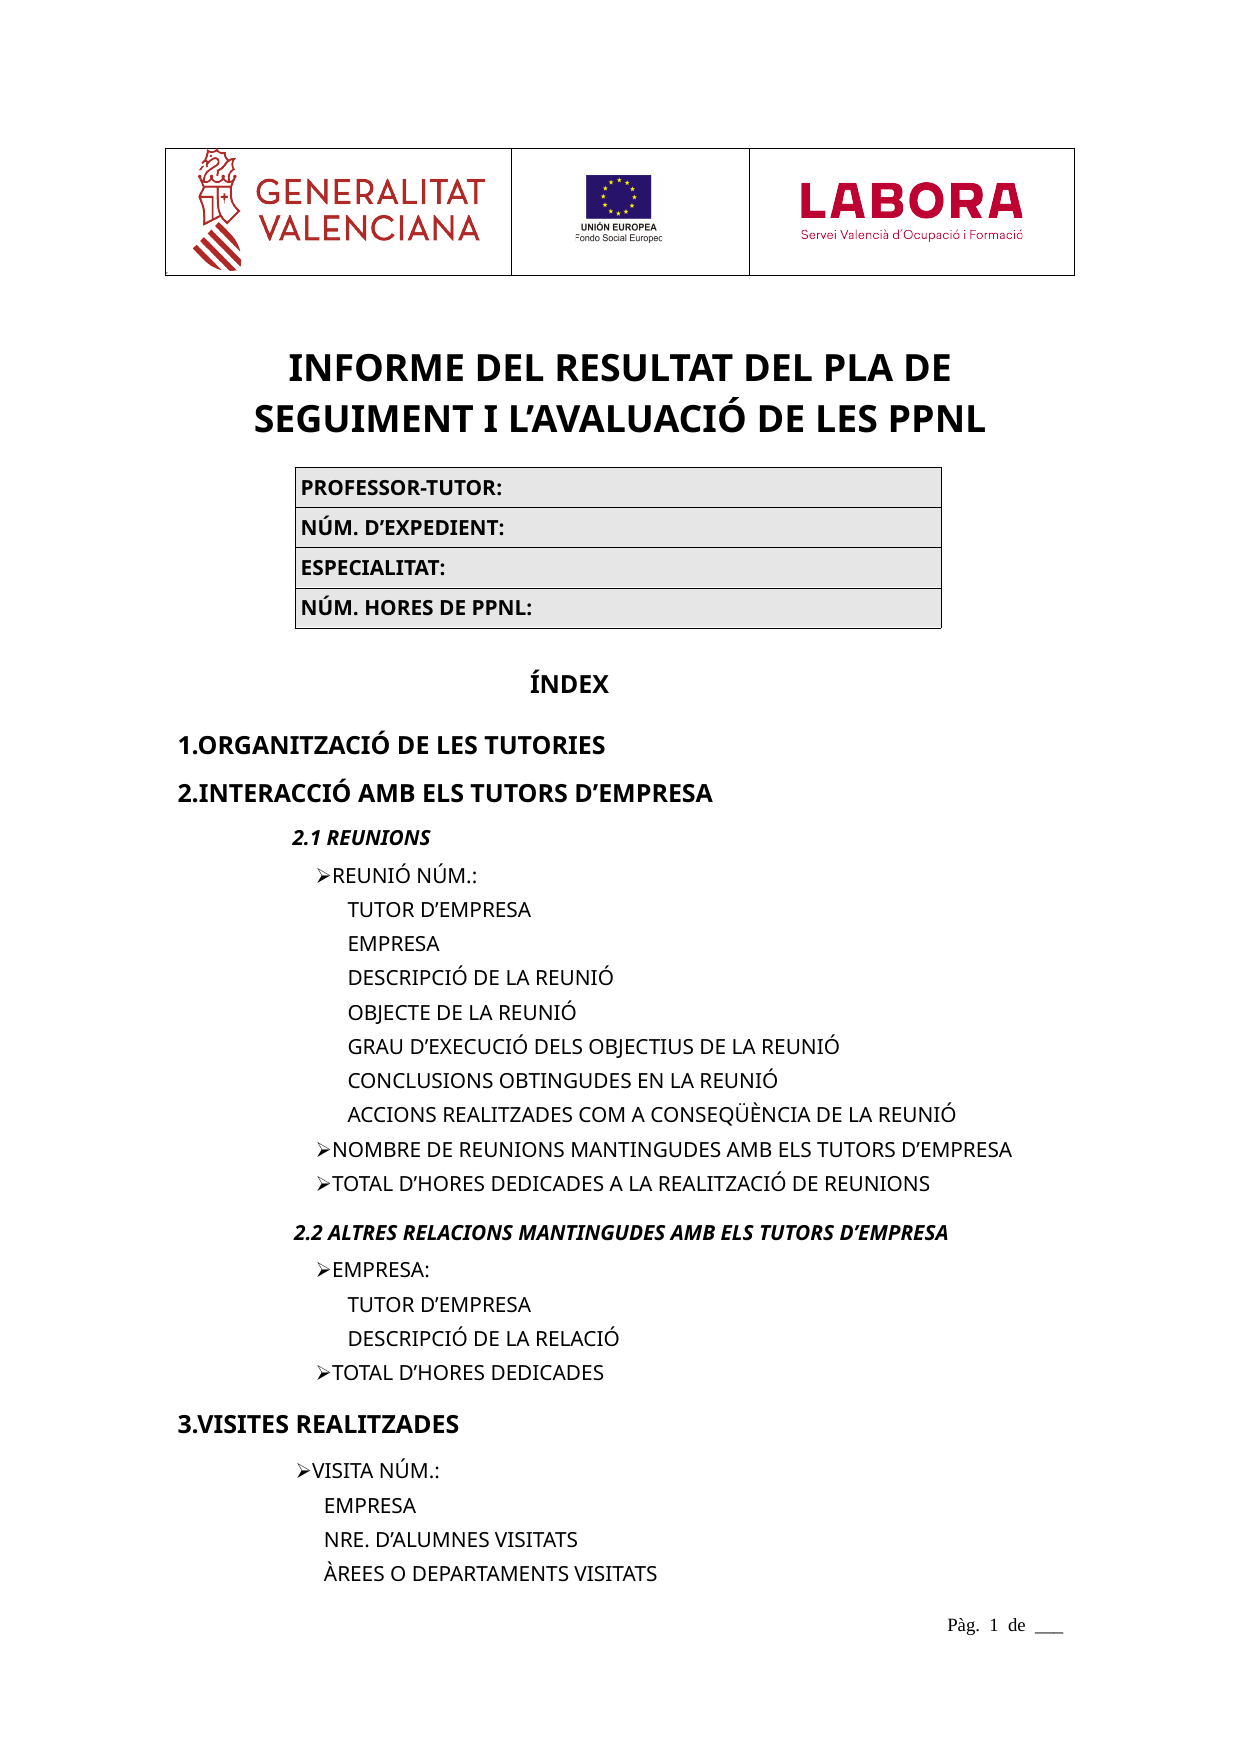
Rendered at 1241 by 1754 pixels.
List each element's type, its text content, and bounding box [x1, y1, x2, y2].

text NRE. D’ALUMNES VISITATS [324, 1525, 1063, 1553]
subtitle 2.1 REUNIONS [292, 823, 1063, 851]
text SEGUIMENT I L’AVALUACIÓ DE LES PPNL [177, 392, 1063, 443]
table_header v [166, 149, 511, 275]
list TOTAL D’HORES DEDICADES A LA REALITZACIÓ DE REUNIONS [315, 1169, 1063, 1198]
subtitle 2.INTERACCIÓ AMB ELS TUTORS D’EMPRESA [177, 776, 1063, 809]
table_header [512, 149, 749, 275]
text DESCRIPCIÓ DE LA RELACIÓ [347, 1324, 1063, 1352]
text ACCIONS REALITZADES COM A CONSEQÜÈNCIA DE LA REUNIÓ [347, 1101, 1063, 1129]
list NOMBRE DE REUNIONS MANTINGUDES AMB ELS TUTORS D’EMPRESA [315, 1135, 1063, 1163]
table_header PROFESSOR-TUTOR: [296, 468, 941, 507]
picture [192, 148, 485, 271]
table_cell NÚM. HORES DE PPNL: [296, 589, 941, 627]
text ÍNDEX [177, 667, 1063, 701]
subtitle 3.VISITES REALITZADES [177, 1407, 1063, 1441]
text ÀREES O DEPARTAMENTS VISITATS [324, 1559, 1063, 1588]
list REUNIÓ NÚM.: [315, 861, 1063, 889]
table_header [750, 149, 1074, 275]
subtitle 2.2 ALTRES RELACIONS MANTINGUDES AMB ELS TUTORS D’EMPRESA [294, 1218, 1063, 1246]
picture [801, 182, 1023, 242]
table_cell ESPECIALITAT: [296, 548, 941, 587]
text OBJECTE DE LA REUNIÓ [347, 998, 1063, 1026]
text TUTOR D’EMPRESA [347, 1290, 1063, 1318]
text CONCLUSIONS OBTINGUDES EN LA REUNIÓ [347, 1066, 1063, 1095]
picture [575, 175, 663, 243]
subtitle 1.ORGANITZACIÓ DE LES TUTORIES [177, 728, 1063, 762]
list TOTAL D’HORES DEDICADES [315, 1358, 1063, 1387]
table_cell NÚM. D’EXPEDIENT: [296, 508, 941, 547]
list VISITA NÚM.: [295, 1456, 1063, 1485]
text TUTOR D’EMPRESA [347, 895, 1063, 923]
text DESCRIPCIÓ DE LA REUNIÓ [347, 963, 1063, 992]
text EMPRESA [324, 1491, 1063, 1519]
list EMPRESA: [315, 1256, 1063, 1284]
text INFORME DEL RESULTAT DEL PLA DE [177, 341, 1063, 392]
text GRAU D’EXECUCIÓ DELS OBJECTIUS DE LA REUNIÓ [347, 1032, 1063, 1061]
text EMPRESA [347, 929, 1063, 958]
